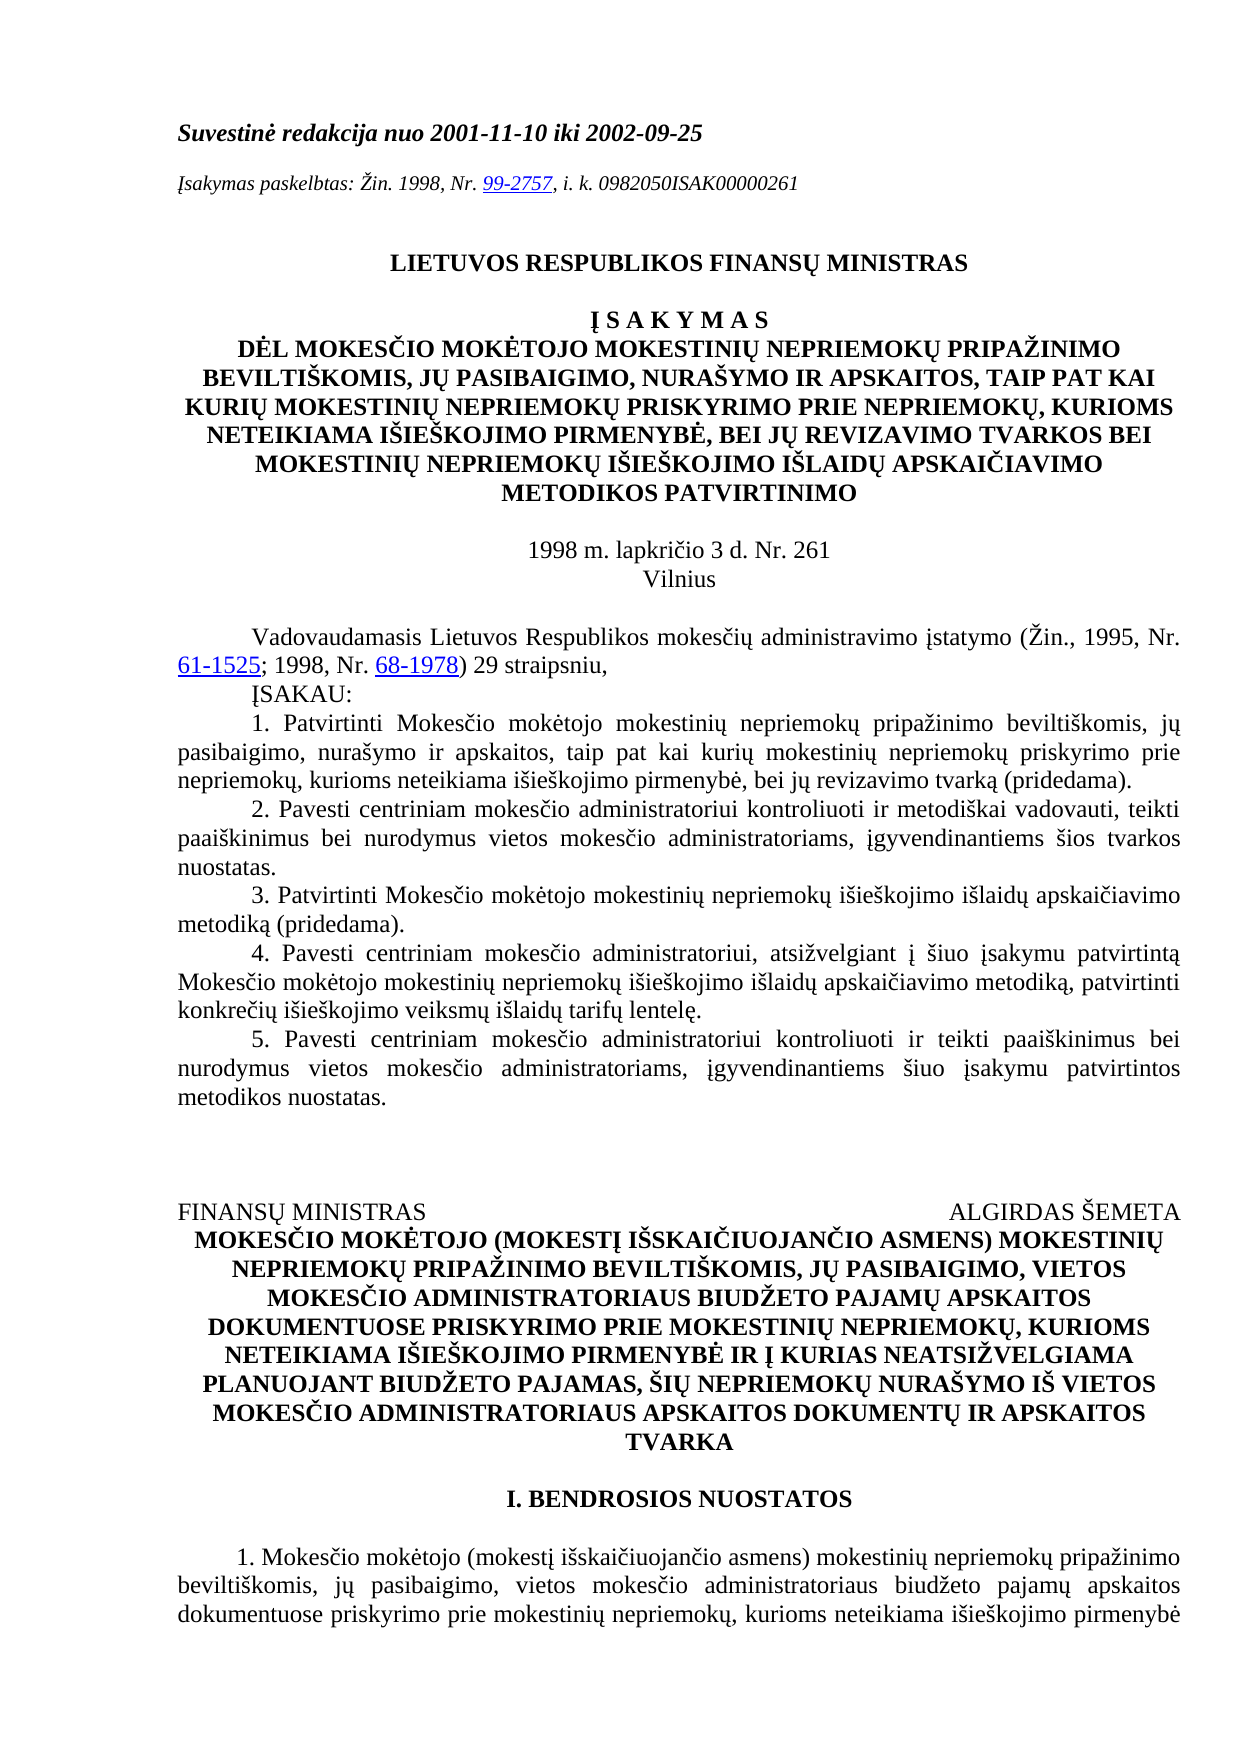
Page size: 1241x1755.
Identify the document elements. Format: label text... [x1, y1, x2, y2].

text MOKESČIO MOKĖTOJO (MOKESTĮ IŠSKAIČIUOJANČIO ASMENS) MOKESTINIŲ NEPRIEMOKŲ PRIPAŽINIMO BEVILTIŠKOMIS, JŲ PASIBAIGIMO, VIETOS MOKESČIO ADMINISTRATORIAUS BIUDŽETO PAJAMŲ APSKAITOS DOKUMENTUOSE PRISKYRIMO PRIE MOKESTINIŲ NEPRIEMOKŲ, KURIOMS NETEIKIAMA IŠIEŠKOJIMO PIRMENYBĖ IR Į KURIAS NEATSIŽVELGIAMA PLANUOJANT BIUDŽETO PAJAMAS, ŠIŲ NEPRIEMOKŲ NURAŠYMO IŠ VIETOS MOKESČIO ADMINISTRATORIAUS APSKAITOS DOKUMENTŲ IR APSKAITOS TVARKA [177, 1225, 1181, 1455]
text 1998 m. lapkričio 3 d. Nr. 261 [177, 535, 1181, 564]
text 1. Mokesčio mokėtojo (mokestį išskaičiuojančio asmens) mokestinių nepriemokų pripažinimo beviltiškomis, jų pasibaigimo, vietos mokesčio administratoriaus biudžeto pajamų apskaitos dokumentuose priskyrimo prie mokestinių nepriemokų, kurioms neteikiama išieškojimo pirmenybė [177, 1542, 1181, 1628]
text Į S A K Y M A S [177, 305, 1181, 334]
text ĮSAKAU: [177, 679, 1181, 708]
text 3. Patvirtinti Mokesčio mokėtojo mokestinių nepriemokų išieškojimo išlaidų apskaičiavimo metodiką (pridedama). [177, 880, 1181, 938]
text 4. Pavesti centriniam mokesčio administratoriui, atsižvelgiant į šiuo įsakymu patvirtintą Mokesčio mokėtojo mokestinių nepriemokų išieškojimo išlaidų apskaičiavimo metodiką, patvirtinti konkrečių išieškojimo veiksmų išlaidų tarifų lentelę. [177, 938, 1181, 1024]
text Vilnius [177, 564, 1181, 593]
text Įsakymas paskelbtas: Žin. 1998, Nr. 99-2757, i. k. 0982050ISAK00000261 [177, 171, 1181, 195]
text Suvestinė redakcija nuo 2001-11-10 iki 2002-09-25 [177, 118, 1181, 147]
text I. BENDROSIOS NUOSTATOS [177, 1484, 1181, 1513]
text 1. Patvirtinti Mokesčio mokėtojo mokestinių nepriemokų pripažinimo beviltiškomis, jų pasibaigimo, nurašymo ir apskaitos, taip pat kai kurių mokestinių nepriemokų priskyrimo prie nepriemokų, kurioms neteikiama išieškojimo pirmenybė, bei jų revizavimo tvarką (pridedama). [177, 708, 1181, 794]
text 2. Pavesti centriniam mokesčio administratoriui kontroliuoti ir metodiškai vadovauti, teikti paaiškinimus bei nurodymus vietos mokesčio administratoriams, įgyvendinantiems šios tvarkos nuostatas. [177, 794, 1181, 880]
text LIETUVOS RESPUBLIKOS FINANSŲ MINISTRAS [177, 248, 1181, 277]
text FINANSŲ MINISTRAS ALGIRDAS ŠEMETA [177, 1197, 1181, 1225]
text DĖL MOKESČIO MOKĖTOJO MOKESTINIŲ NEPRIEMOKŲ PRIPAŽINIMO BEVILTIŠKOMIS, JŲ PASIBAIGIMO, NURAŠYMO IR APSKAITOS, TAIP PAT KAI KURIŲ MOKESTINIŲ NEPRIEMOKŲ PRISKYRIMO PRIE NEPRIEMOKŲ, KURIOMS NETEIKIAMA IŠIEŠKOJIMO PIRMENYBĖ, BEI JŲ REVIZAVIMO TVARKOS BEI MOKESTINIŲ NEPRIEMOKŲ IŠIEŠKOJIMO IŠLAIDŲ APSKAIČIAVIMO METODIKOS PATVIRTINIMO [177, 334, 1181, 507]
text 5. Pavesti centriniam mokesčio administratoriui kontroliuoti ir teikti paaiškinimus bei nurodymus vietos mokesčio administratoriams, įgyvendinantiems šiuo įsakymu patvirtintos metodikos nuostatas. [177, 1024, 1181, 1110]
text Vadovaudamasis Lietuvos Respublikos mokesčių administravimo įstatymo (Žin., 1995, Nr. 61-1525; 1998, Nr. 68-1978) 29 straipsniu, [177, 622, 1181, 679]
